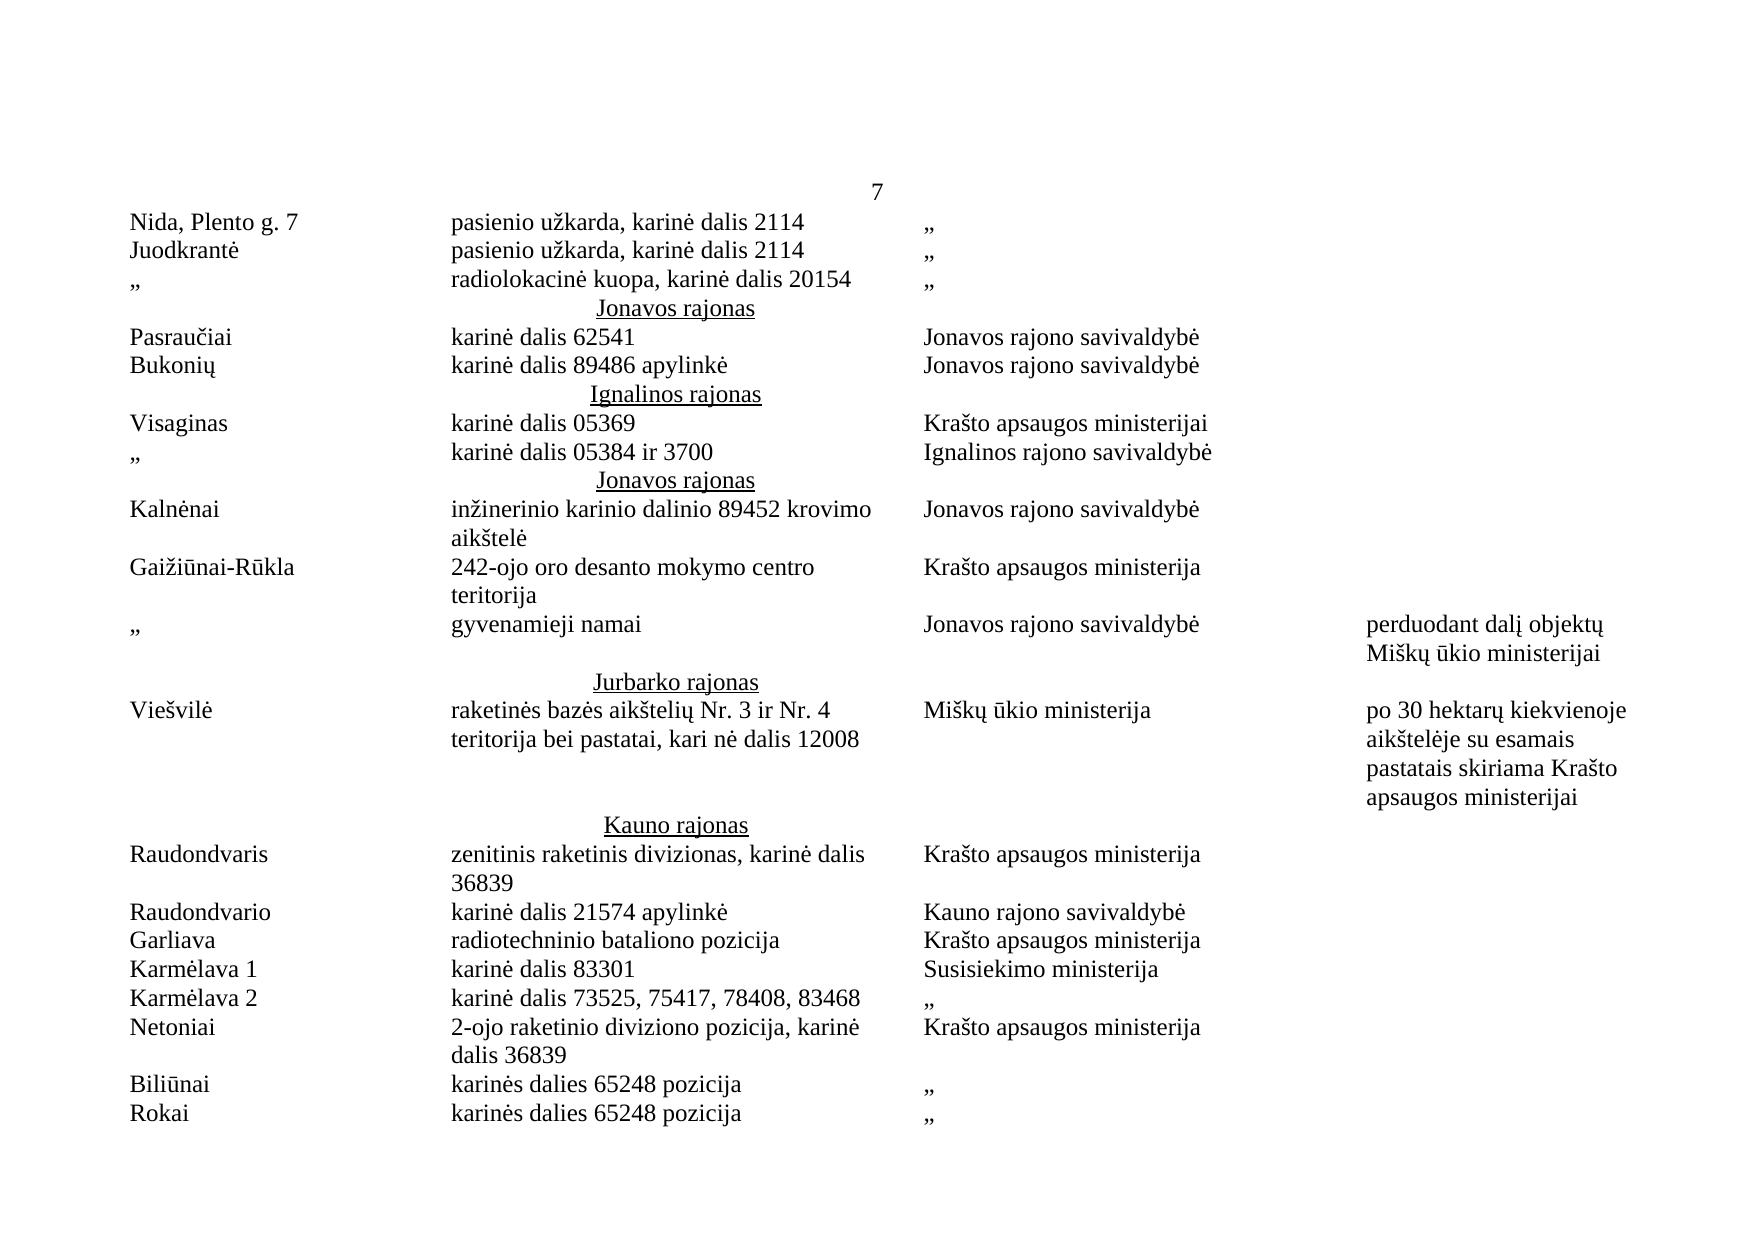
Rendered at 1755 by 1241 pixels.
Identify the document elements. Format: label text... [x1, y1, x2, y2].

table_cell „ [912, 264, 1355, 293]
table_cell Krašto apsaugos ministerijai [912, 408, 1355, 437]
table_cell [912, 465, 1355, 494]
table_cell [912, 667, 1355, 695]
table_cell karinė dalis 89486 apylinkė [440, 350, 912, 379]
table_cell Jurbarko rajonas [440, 667, 912, 695]
table_cell pasienio užkarda, karinė dalis 2114 [440, 235, 912, 264]
table_cell zenitinis raketinis divizionas, karinė dalis 36839 [440, 839, 912, 897]
table_cell karinė dalis 83301 [440, 954, 912, 983]
table_cell karinė dalis 21574 apylinkė [440, 897, 912, 925]
table_cell [912, 379, 1355, 408]
table_cell Kauno rajonas [440, 810, 912, 839]
table_cell Kauno rajono savivaldybė [912, 897, 1355, 925]
table_cell Krašto apsaugos ministerija [912, 552, 1355, 609]
table_cell [1355, 379, 1650, 408]
table_cell [118, 465, 439, 494]
table_cell [1355, 408, 1650, 437]
table_cell Jonavos rajono savivaldybė [912, 609, 1355, 667]
table_cell radiotechninio bataliono pozicija [440, 925, 912, 954]
table_cell [118, 810, 439, 839]
table_cell Karmėlava 2 [118, 983, 439, 1012]
table_cell Karmėlava 1 [118, 954, 439, 983]
table_cell Raudondvaris [118, 839, 439, 897]
table_cell karinė dalis 05369 [440, 408, 912, 437]
table_cell [1355, 839, 1650, 897]
table_cell Krašto apsaugos ministerija [912, 925, 1355, 954]
table_cell Viešvilė [118, 695, 439, 810]
table_cell Pasraučiai [118, 322, 439, 350]
table_cell [1355, 494, 1650, 552]
table_cell 2-ojo raketinio diviziono pozicija, karinė dalis 36839 [440, 1012, 912, 1069]
table_cell Krašto apsaugos ministerija [912, 1012, 1355, 1069]
table_cell karinė dalis 62541 [440, 322, 912, 350]
table_cell [1355, 207, 1650, 235]
table_cell [1355, 264, 1650, 293]
table_cell [118, 379, 439, 408]
table_cell Gaižiūnai-Rūkla [118, 552, 439, 609]
table_cell pasienio užkarda, karinė dalis 2114 [440, 207, 912, 235]
table_cell karinės dalies 65248 pozicija [440, 1098, 912, 1127]
table_cell Kalnėnai [118, 494, 439, 552]
table_cell [912, 810, 1355, 839]
table_cell [118, 293, 439, 322]
table_cell po 30 hektarų kiekvienoje aikštelėje su esamais pastatais skiriama Krašto apsaugos ministerijai [1355, 695, 1650, 810]
table_cell [1355, 1012, 1650, 1069]
table_cell Jonavos rajonas [440, 465, 912, 494]
table_cell karinė dalis 73525, 75417, 78408, 83468 [440, 983, 912, 1012]
table_cell Ignalinos rajonas [440, 379, 912, 408]
table_cell [1355, 437, 1650, 465]
table_cell [118, 667, 439, 695]
table_cell karinės dalies 65248 pozicija [440, 1069, 912, 1098]
table_cell gyvenamieji namai [440, 609, 912, 667]
table_cell „ [912, 1098, 1355, 1127]
table_cell [1355, 322, 1650, 350]
table_cell Susisiekimo ministerija [912, 954, 1355, 983]
table_cell „ [118, 264, 439, 293]
table_cell [912, 293, 1355, 322]
table_cell [1355, 1098, 1650, 1127]
table_cell Jonavos rajono savivaldybė [912, 322, 1355, 350]
table_cell [1355, 293, 1650, 322]
table_cell [1355, 954, 1650, 983]
table_cell Biliūnai [118, 1069, 439, 1098]
table_cell [1355, 983, 1650, 1012]
table_cell „ [912, 1069, 1355, 1098]
table_cell Miškų ūkio ministerija [912, 695, 1355, 810]
table_cell Krašto apsaugos ministerija [912, 839, 1355, 897]
table_cell inžinerinio karinio dalinio 89452 krovimo aikštelė [440, 494, 912, 552]
table_cell Raudondvario [118, 897, 439, 925]
table_cell Nida, Plento g. 7 [118, 207, 439, 235]
table_cell 242-ojo oro desanto mokymo centro teritorija [440, 552, 912, 609]
table_cell perduodant dalį objektų Miškų ūkio ministerijai [1355, 609, 1650, 667]
table_cell Jonavos rajono savivaldybė [912, 494, 1355, 552]
table_cell raketinės bazės aikštelių Nr. 3 ir Nr. 4 teritorija bei pastatai, kari nė dalis 12008 [440, 695, 912, 810]
table_cell „ [118, 609, 439, 667]
table_cell radiolokacinė kuopa, karinė dalis 20154 [440, 264, 912, 293]
table_cell karinė dalis 05384 ir 3700 [440, 437, 912, 465]
table_cell „ [912, 235, 1355, 264]
table_cell „ [912, 207, 1355, 235]
table_cell Juodkrantė [118, 235, 439, 264]
table_cell Netoniai [118, 1012, 439, 1069]
table_cell [1355, 667, 1650, 695]
table_cell „ [118, 437, 439, 465]
table_cell [1355, 552, 1650, 609]
table_cell [1355, 235, 1650, 264]
table_cell Jonavos rajonas [440, 293, 912, 322]
table_cell Ignalinos rajono savivaldybė [912, 437, 1355, 465]
table_cell [1355, 810, 1650, 839]
table_cell Bukonių [118, 350, 439, 379]
table_cell Rokai [118, 1098, 439, 1127]
table_cell „ [912, 983, 1355, 1012]
table_cell [1355, 465, 1650, 494]
table_cell [1355, 897, 1650, 925]
table_cell Jonavos rajono savivaldybė [912, 350, 1355, 379]
table_cell [1355, 350, 1650, 379]
table_cell Garliava [118, 925, 439, 954]
table_cell Visaginas [118, 408, 439, 437]
table_cell [1355, 925, 1650, 954]
table_cell [1355, 1069, 1650, 1098]
